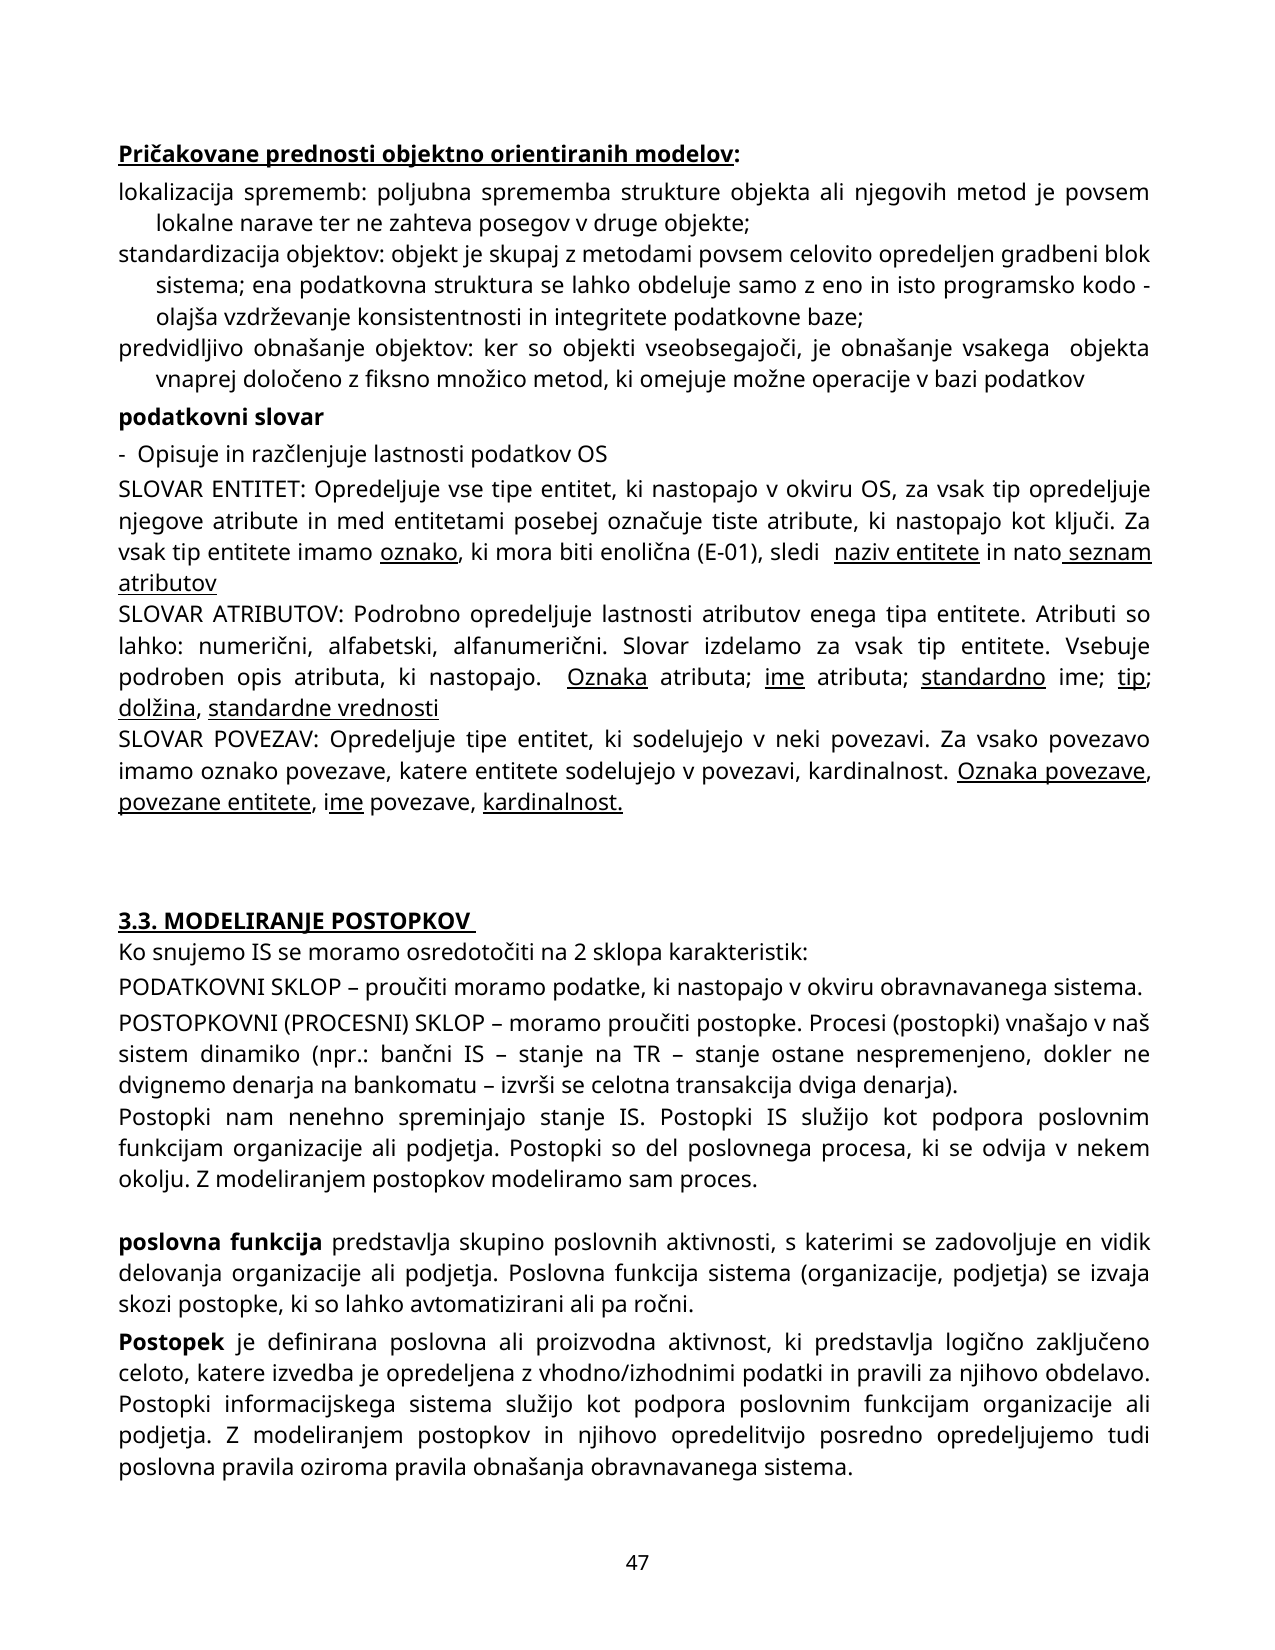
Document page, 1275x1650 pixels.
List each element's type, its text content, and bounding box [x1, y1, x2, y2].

text Pričakovane prednosti objektno orientiranih modelov: [118, 138, 1152, 169]
text Postopki nam nenehno spreminjajo stanje IS. Postopki IS služijo kot podpora poslovnim funkcijam organizacije ali podjetja. Postopki so del poslovnega procesa, ki se odvija v nekem okolju. Z modeliranjem postopkov modeliramo sam proces. [118, 1100, 1152, 1194]
text lokalizacija sprememb: poljubna sprememba strukture objekta ali njegovih metod je povsem lokalne narave ter ne zahteva posegov v druge objekte; [118, 175, 1152, 238]
text poslovna funkcija predstavlja skupino poslovnih aktivnosti, s katerimi se zadovoljuje en vidik delovanja organizacije ali podjetja. Poslovna funkcija sistema (organizacije, podjetja) se izvaja skozi postopke, ki so lahko avtomatizirani ali pa ročni. [118, 1225, 1152, 1319]
text SLOVAR ATRIBUTOV: Podrobno opredeljuje lastnosti atributov enega tipa entitete. Atributi so lahko: numerični, alfabetski, alfanumerični. Slovar izdelamo za vsak tip entitete. Vsebuje podroben opis atributa, ki nastopajo. Oznaka atributa; ime atributa; standardno ime; tip; dolžina, standardne vrednosti [118, 598, 1152, 723]
text predvidljivo obnašanje objektov: ker so objekti vseobsegajoči, je obnašanje vsakega objekta vnaprej določeno z fiksno množico metod, ki omejuje možne operacije v bazi podatkov [118, 332, 1152, 394]
text - Opisuje in razčlenjuje lastnosti podatkov OS [118, 438, 1152, 469]
text PODATKOVNI SKLOP – proučiti moramo podatke, ki nastopajo v okviru obravnavanega sistema. [118, 971, 1152, 1002]
text Postopek je definirana poslovna ali proizvodna aktivnost, ki predstavlja logično zaključeno celoto, katere izvedba je opredeljena z vhodno/izhodnimi podatki in pravili za njihovo obdelavo. Postopki informacijskega sistema služijo kot podpora poslovnim funkcijam organizacije ali podjetja. Z modeliranjem postopkov in njihovo opredelitvijo posredno opredeljujemo tudi poslovna pravila oziroma pravila obnašanja obravnavanega sistema. [118, 1325, 1152, 1482]
text SLOVAR ENTITET: Opredeljuje vse tipe entitet, ki nastopajo v okviru OS, za vsak tip opredeljuje njegove atribute in med entitetami posebej označuje tiste atribute, ki nastopajo kot ključi. Za vsak tip entitete imamo oznako, ki mora biti enolična (E-01), sledi naziv entitete in nato seznam atributov [118, 473, 1152, 598]
text podatkovni slovar [118, 400, 1152, 432]
text POSTOPKOVNI (PROCESNI) SKLOP – moramo proučiti postopke. Procesi (postopki) vnašajo v naš sistem dinamiko (npr.: bančni IS – stanje na TR – stanje ostane nespremenjeno, dokler ne dvignemo denarja na bankomatu – izvrši se celotna transakcija dviga denarja). [118, 1007, 1152, 1100]
text SLOVAR POVEZAV: Opredeljuje tipe entitet, ki sodelujejo v neki povezavi. Za vsako povezavo imamo oznako povezave, katere entitete sodelujejo v povezavi, kardinalnost. Oznaka povezave, povezane entitete, ime povezave, kardinalnost. [118, 723, 1152, 817]
text Ko snujemo IS se moramo osredotočiti na 2 sklopa karakteristik: [118, 936, 1157, 967]
text standardizacija objektov: objekt je skupaj z metodami povsem celovito opredeljen gradbeni blok sistema; ena podatkovna struktura se lahko obdeluje samo z eno in isto programsko kodo - olajša vzdrževanje konsistentnosti in integritete podatkovne baze; [118, 238, 1152, 332]
text 3.3. MODELIRANJE POSTOPKOV [118, 904, 1157, 936]
